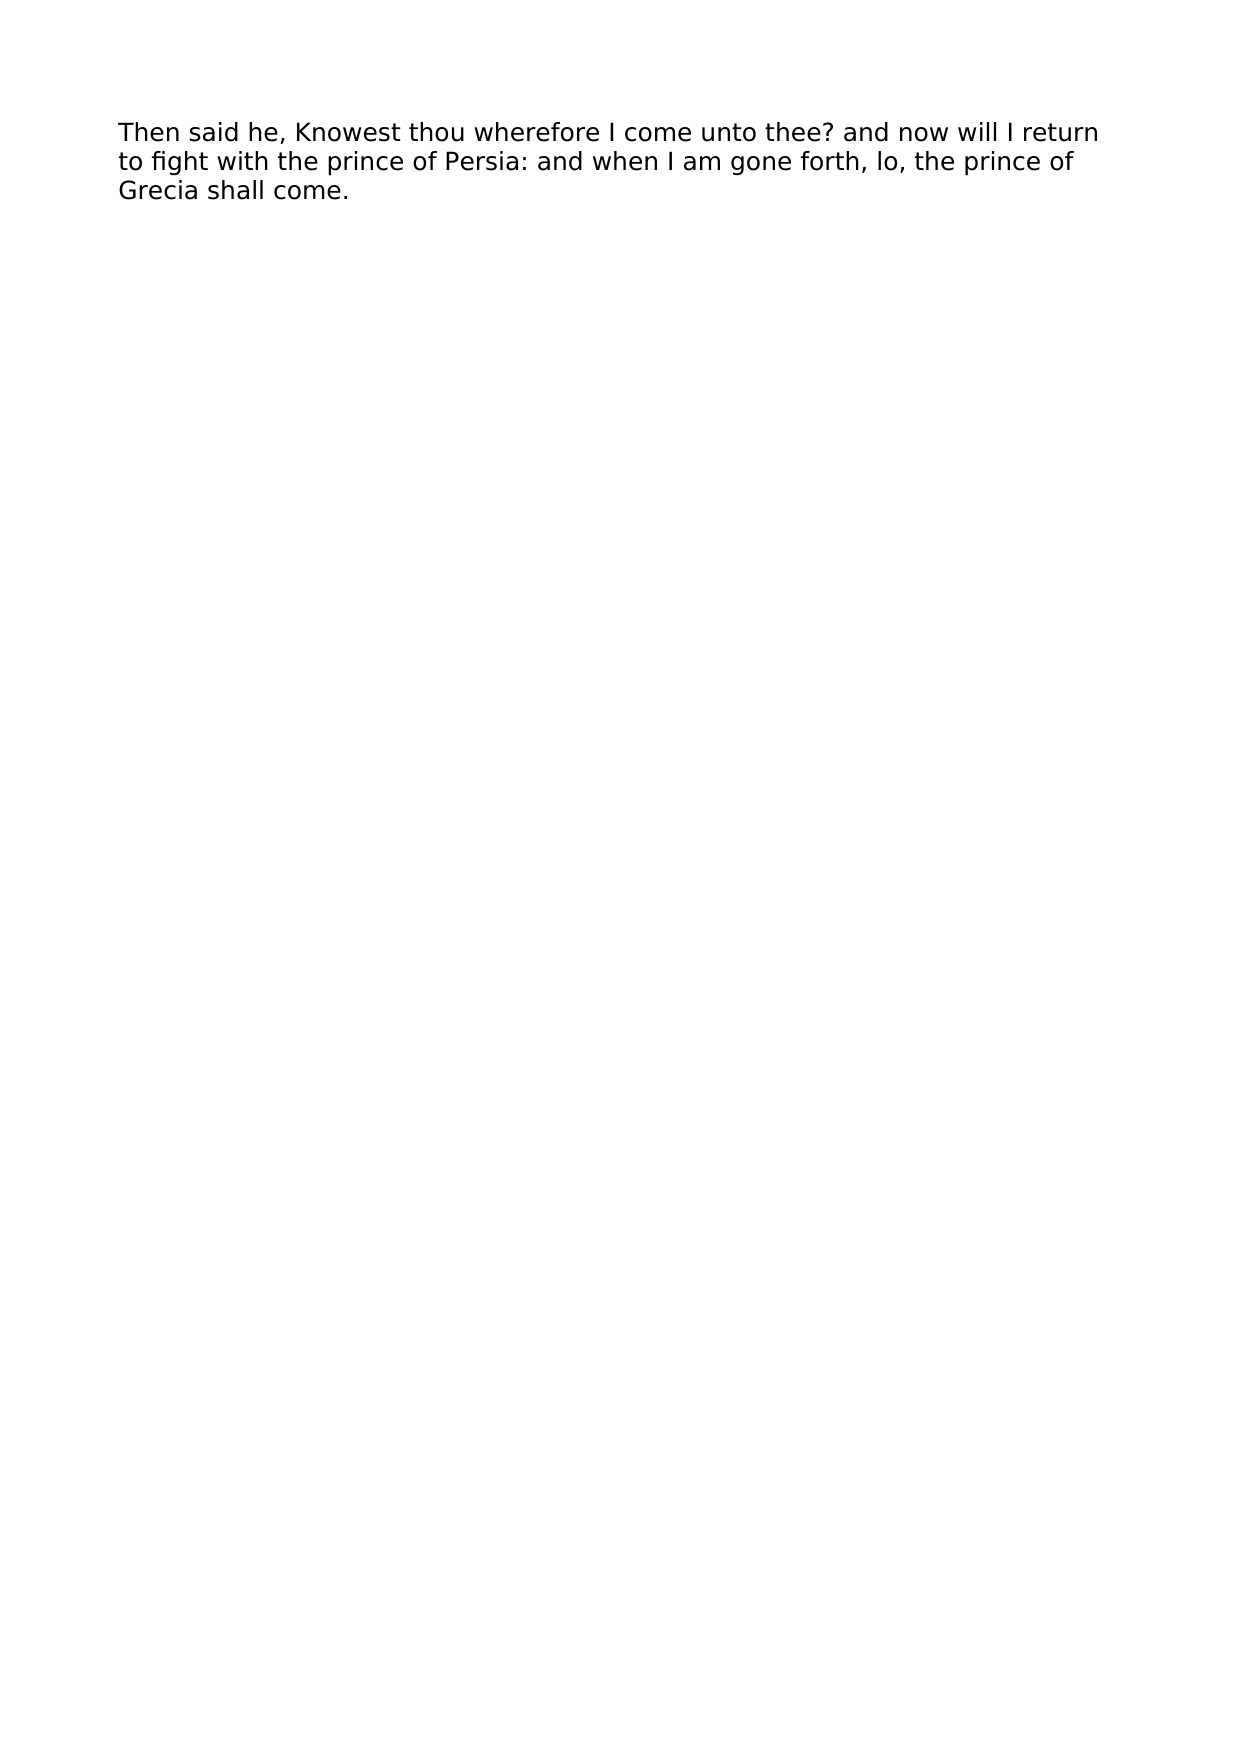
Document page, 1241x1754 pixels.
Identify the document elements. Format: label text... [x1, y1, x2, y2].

text Then said he, Knowest thou wherefore I come unto thee? and now will I return to fight with the prince of Persia: and when I am gone forth, lo, the prince of Grecia shall come. [118, 118, 1122, 206]
